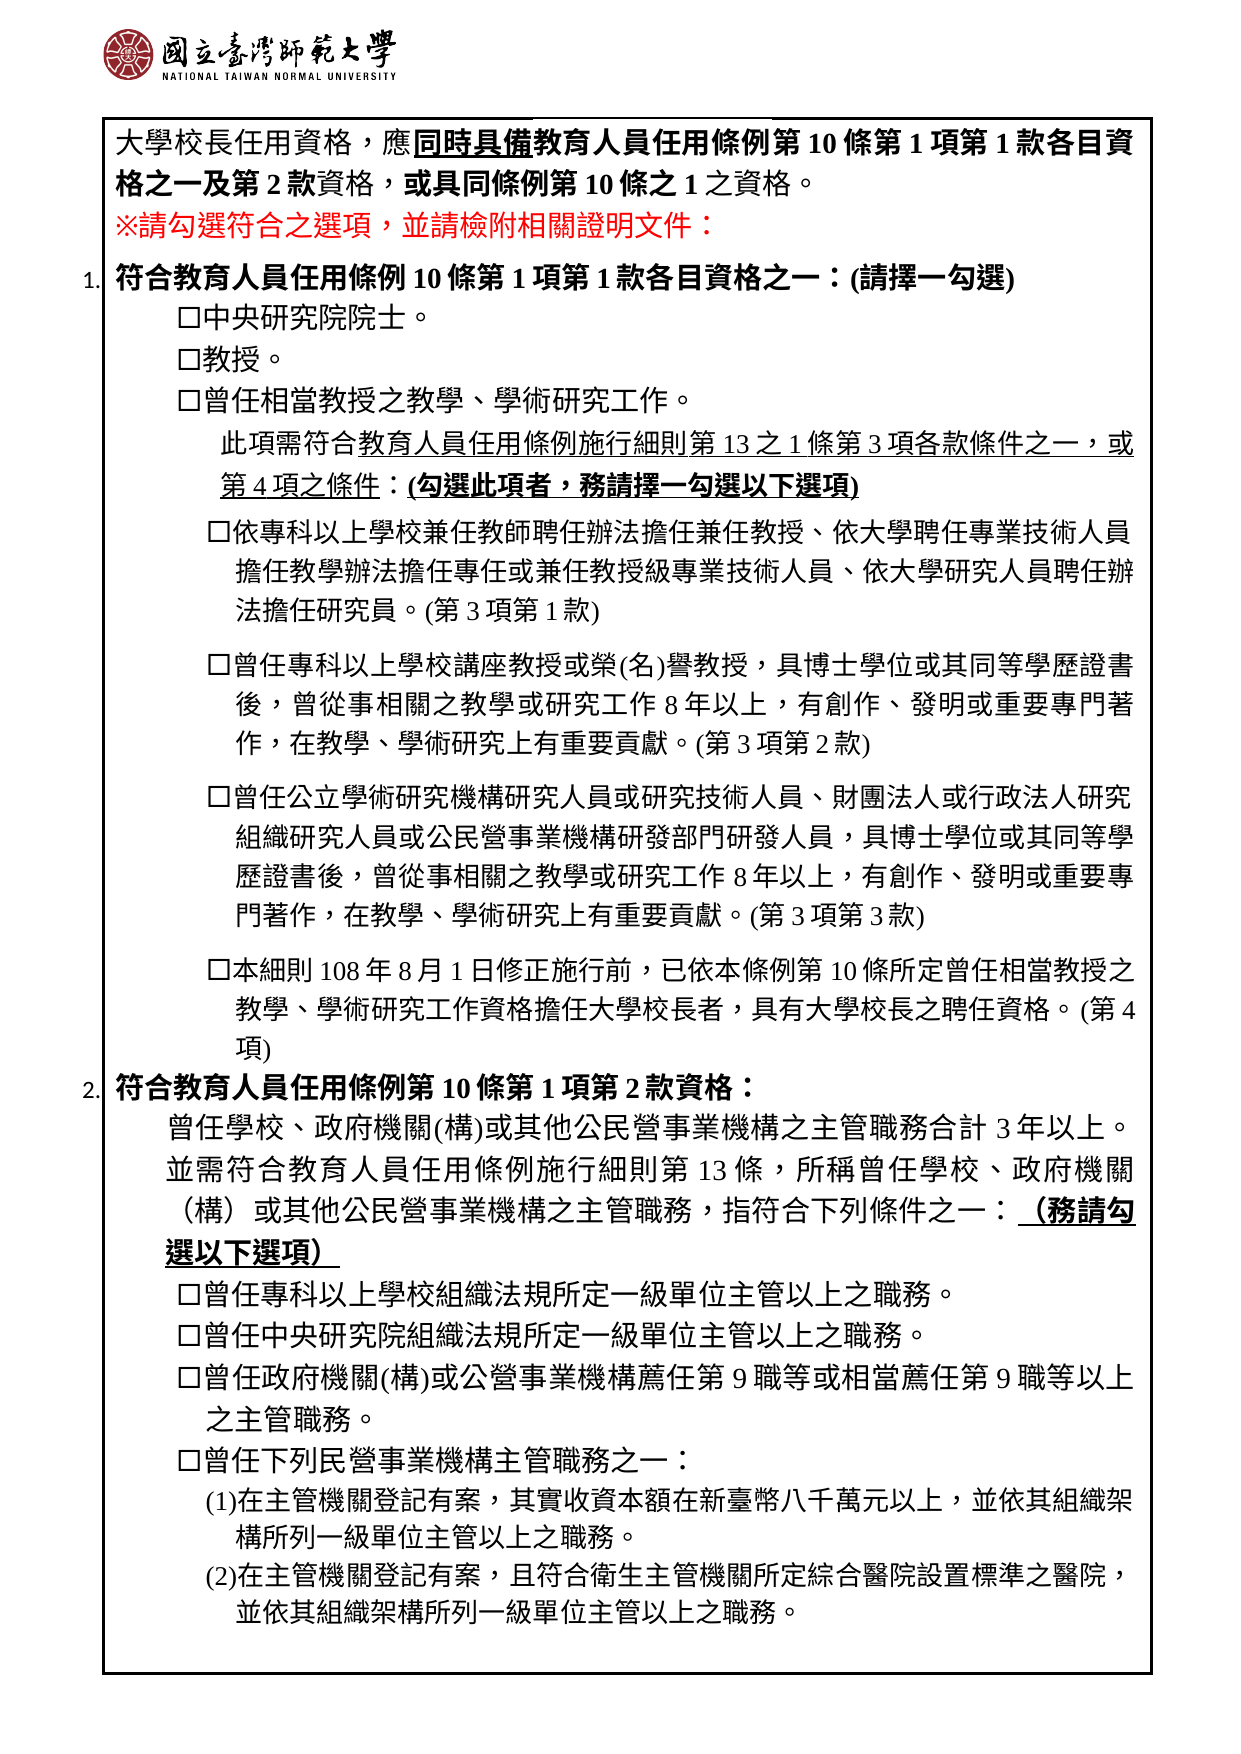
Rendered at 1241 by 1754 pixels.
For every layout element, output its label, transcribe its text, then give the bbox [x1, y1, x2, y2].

table_cell 大學校長任用資格，應同時具備教育人員任用條例第10條第1項第1款各目資格之一及第2款資格，或具同條例第10條之1之資格。 ※請勾選符合之選項，並請檢附相關證明文件： 符合教育人員任用條例10條第1項第1款各目資格之一：(請擇一勾選) 中央研究院院士。 教授。 曾任相當教授之教學、學術研究工作。 此項需符合教育人員任用條例施行細則第13之1條第3項各款條件之一，或第4項之條件：(勾選此項者，務請擇一勾選以下選項) 依專科以上學校兼任教師聘任辦法擔任兼任教授、依大學聘任專業技術人員擔任教學辦法擔任專任或兼任教授級專業技術人員、依大學研究人員聘任辦法擔任研究員。(第3項第1款) 曾任專科以上學校講座教授或榮(名)譽教授，具博士學位或其同等學歷證書後，曾從事相關之教學或研究工作8年以上，有創作、發明或重要專門著作，在教學、學術研究上有重要貢獻。(第3項第2款) 曾任公立學術研究機構研究人員或研究技術人員、財團法人或行政法人研究組織研究人員或公民營事業機構研發部門研發人員，具博士學位或其同等學歷證書後，曾從事相關之教學或研究工作8年以上，有創作、發明或重要專門著作，在教學、學術研究上有重要貢獻。(第3項第3款) 本細則108年8月1日修正施行前，已依本條例第10條所定曾任相當教授之教學、學術研究工作資格擔任大學校長者，具有大學校長之聘任資格。(第4項) 符合教育人員任用條例第10條第1項第2款資格： 曾任學校、政府機關(構)或其他公民營事業機構之主管職務合計3年以上。並需符合教育人員任用條例施行細則第13條，所稱曾任學校、政府機關（構）或其他公民營事業機構之主管職務，指符合下列條件之一：（務請勾選以下選項） 曾任專科以上學校組織法規所定一級單位主管以上之職務。 曾任中央研究院組織法規所定一級單位主管以上之職務。 曾任政府機關(構)或公營事業機構薦任第9職等或相當薦任第9職等以上之主管職務。 曾任下列民營事業機構主管職務之一： (1)在主管機關登記有案，其實收資本額在新臺幣八千萬元以上，並依其組織架構所列一級單位主管以上之職務。 (2)在主管機關登記有案，且符合衛生主管機關所定綜合醫院設置標準之醫院，並依其組織架構所列一級單位主管以上之職務。 [105, 120, 1150, 1672]
